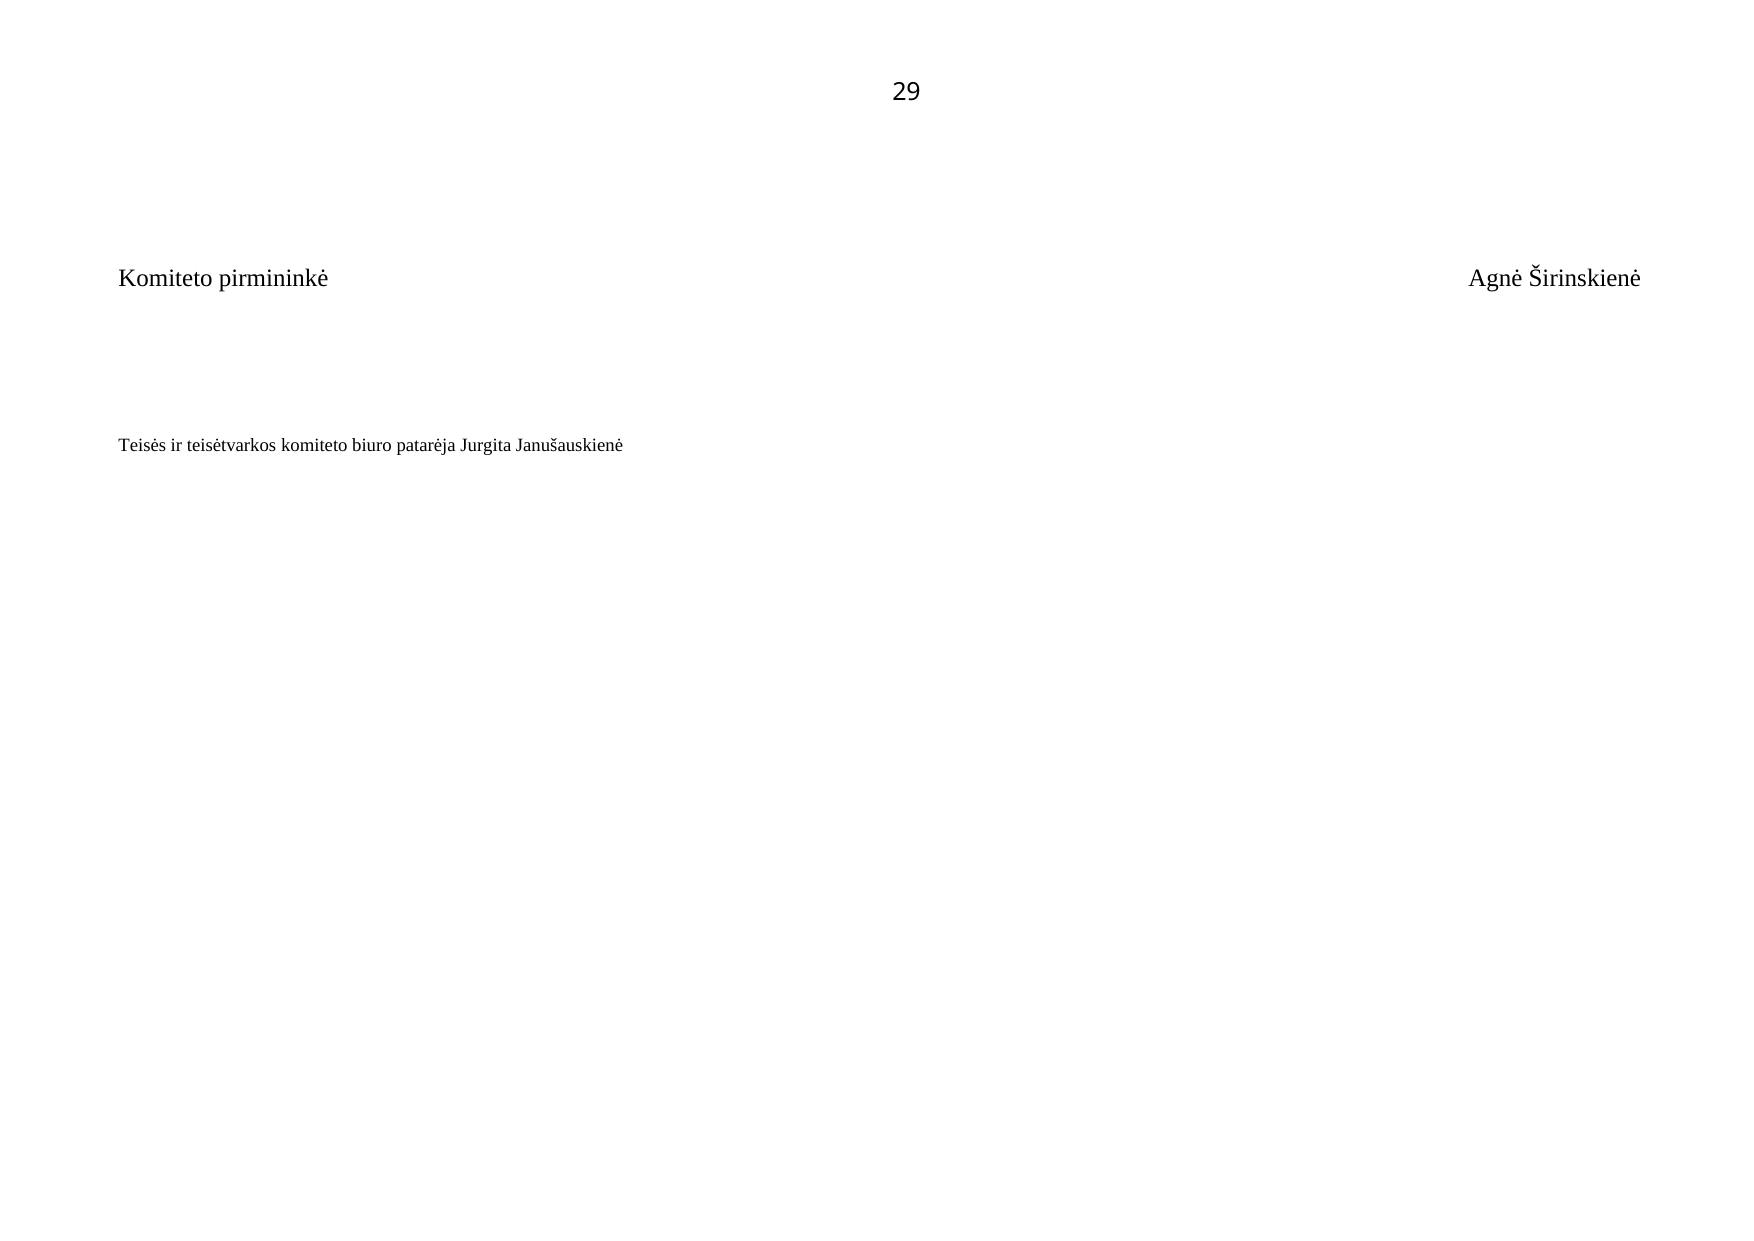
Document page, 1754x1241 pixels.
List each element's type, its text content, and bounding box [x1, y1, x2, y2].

text Teisės ir teisėtvarkos komiteto biuro patarėja Jurgita Janušauskienė [118, 434, 1695, 456]
text Komiteto pirmininkė (Parašas) Agnė Širinskienė [118, 263, 1695, 292]
